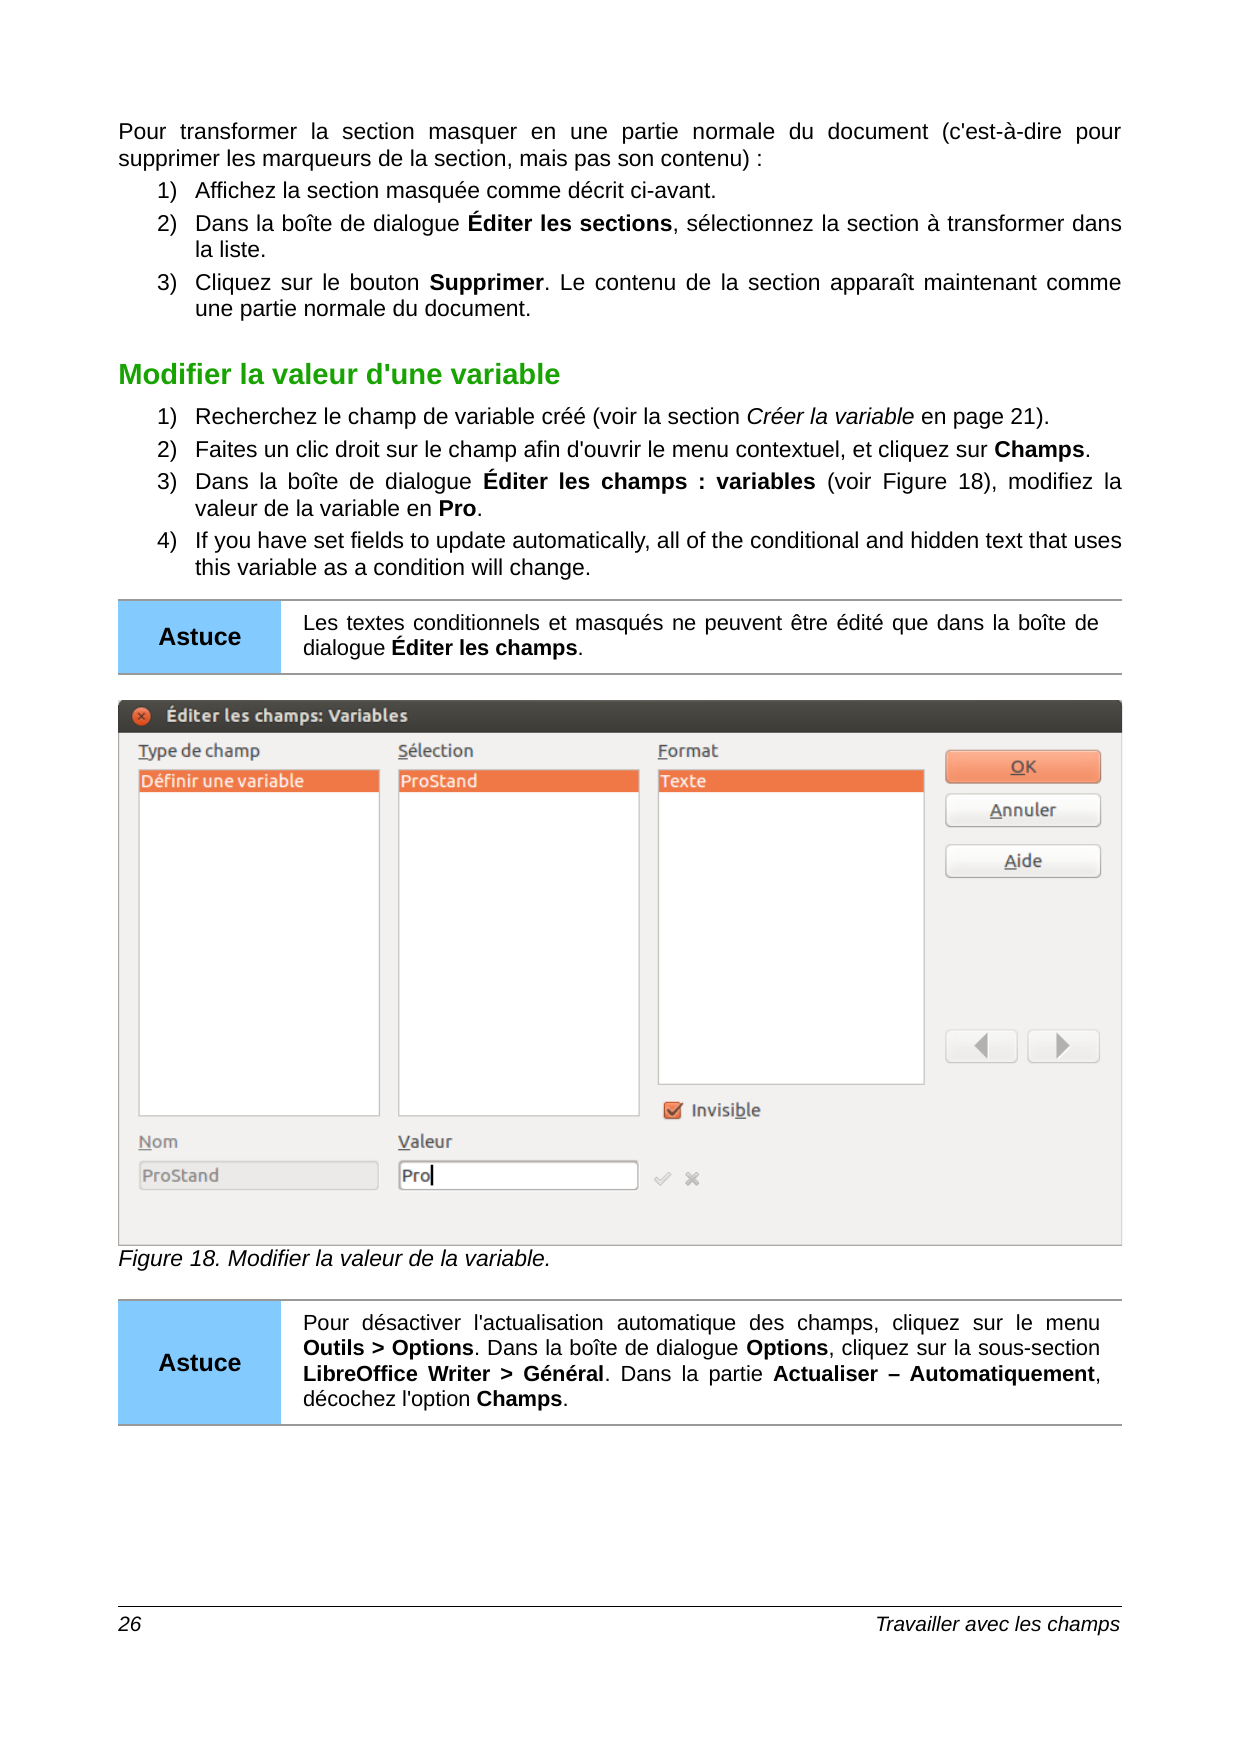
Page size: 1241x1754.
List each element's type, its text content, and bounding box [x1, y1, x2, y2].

list If you have set fields to update automatically, all of the conditional and hidden text that uses this variable as a condition will change. [177, 527, 1122, 580]
picture [118, 700, 1123, 1246]
list Faites un clic droit sur le champ afin d'ouvrir le menu contextuel, et cliquez sur Champs. [177, 436, 1122, 462]
list Dans la boîte de dialogue Éditer les champs : variables (voir Figure 18), modifiez la valeur de la variable en Pro. [177, 468, 1122, 521]
table_header Pour désactiver l'actualisation automatique des champs, cliquez sur le menu Outils > Options. Dans la boîte de dialogue Options, cliquez sur la sous-section LibreOffice Writer > Général. Dans la partie Actualiser – Automatiquement, décochez l'option Champs. [281, 1301, 1122, 1424]
list Pour transformer la section masquer en une partie normale du document (c'est-à-dire pour supprimer les marqueurs de la section, mais pas son contenu) : [118, 118, 1122, 171]
text Figure 18. Modifier la valeur de la variable. [118, 1246, 1122, 1272]
list Affichez la section masquée comme décrit ci-avant. [177, 177, 1122, 204]
list Cliquez sur le bouton Supprimer. Le contenu de la section apparaît maintenant comme une partie normale du document. [177, 269, 1122, 322]
table_header Les textes conditionnels et masqués ne peuvent être édité que dans la boîte de dialogue Éditer les champs. [281, 601, 1122, 673]
table_header Astuce [118, 601, 281, 673]
list Recherchez le champ de variable créé (voir la section Créer la variable en page 21). [177, 403, 1122, 429]
list Dans la boîte de dialogue Éditer les sections, sélectionnez la section à transformer dans la liste. [177, 210, 1122, 263]
table_header Astuce [118, 1301, 281, 1424]
subtitle Modifier la valeur d'une variable [118, 357, 1122, 391]
